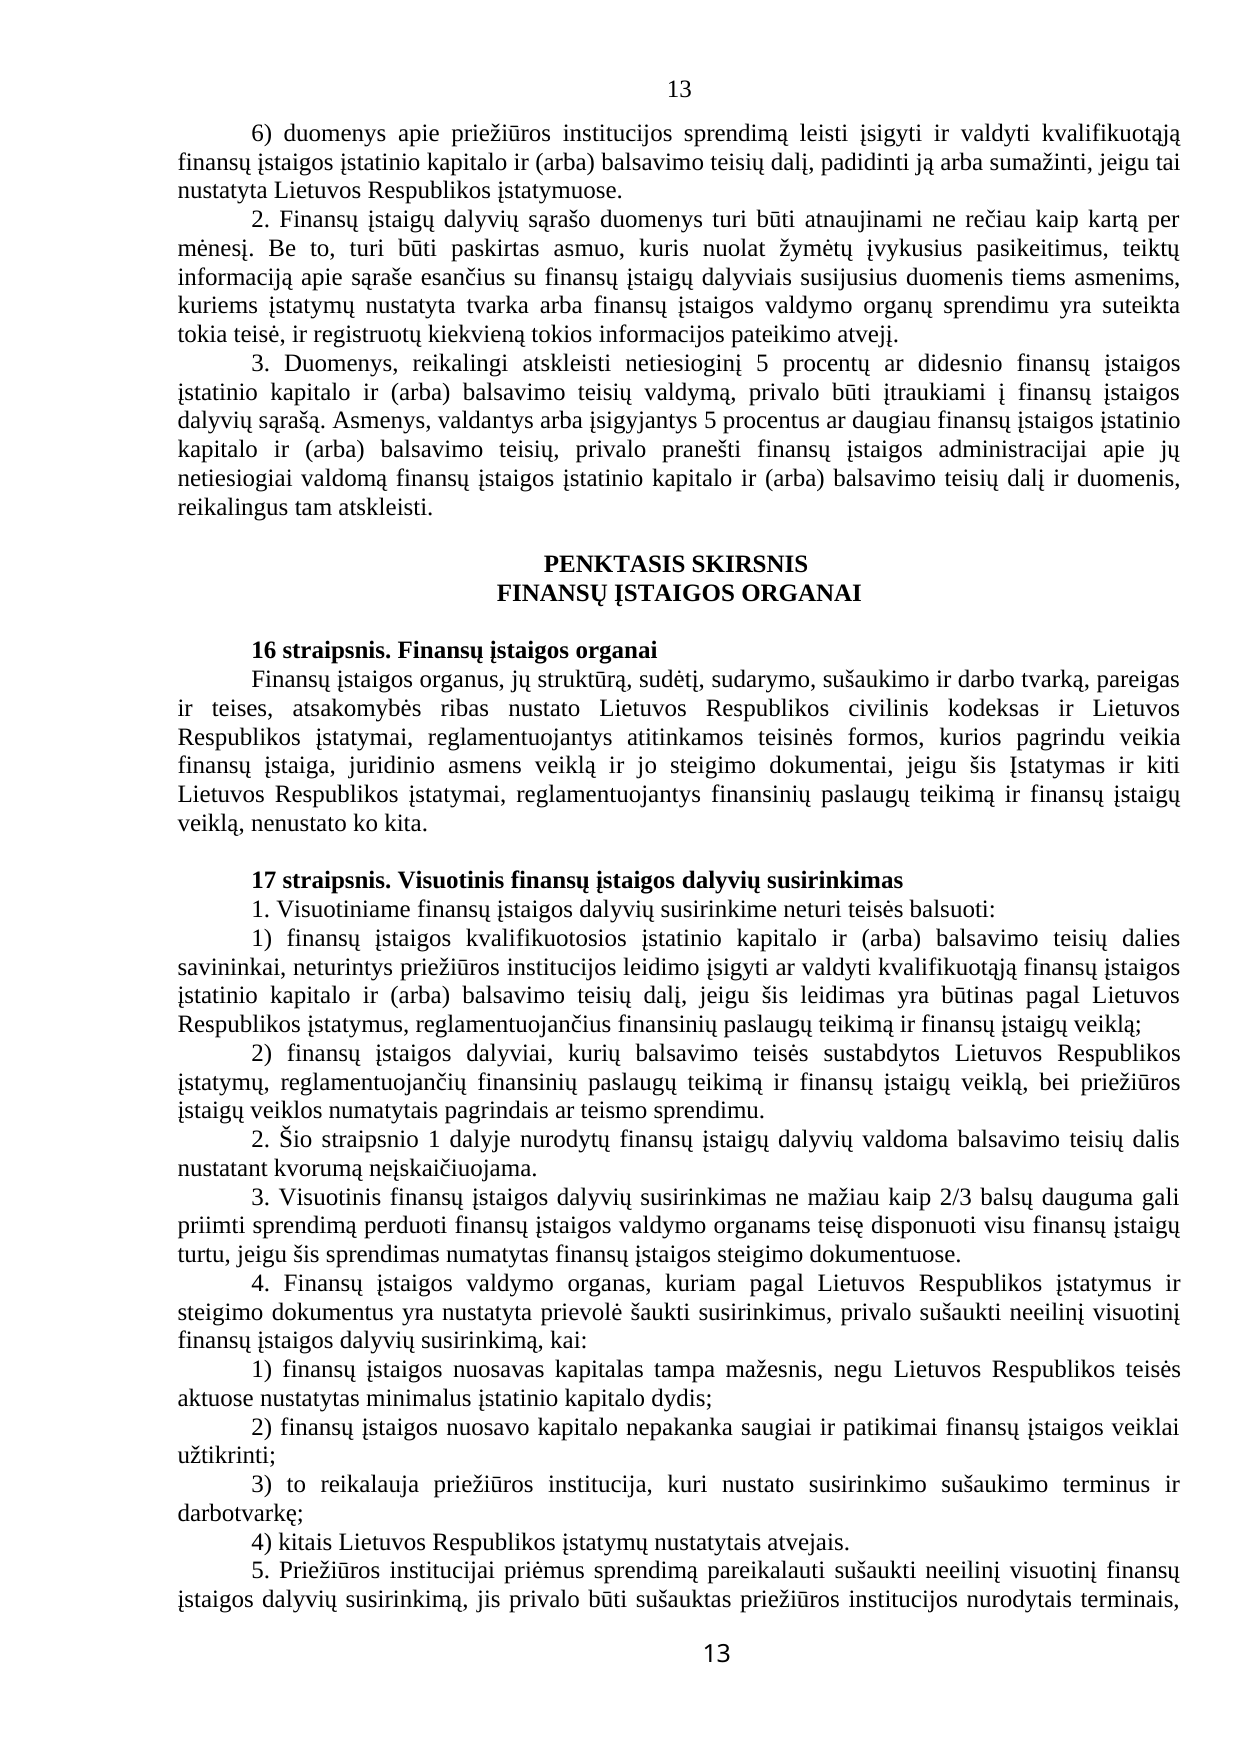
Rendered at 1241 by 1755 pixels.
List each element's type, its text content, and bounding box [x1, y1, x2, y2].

text PENKTASIS SKIRSNIS [177, 549, 1181, 578]
text 1) finansų įstaigos kvalifikuotosios įstatinio kapitalo ir (arba) balsavimo teisių dalies savininkai, neturintys priežiūros institucijos leidimo įsigyti ar valdyti kvalifikuotąją finansų įstaigos įstatinio kapitalo ir (arba) balsavimo teisių dalį, jeigu šis leidimas yra būtinas pagal Lietuvos Respublikos įstatymus, reglamentuojančius finansinių paslaugų teikimą ir finansų įstaigų veiklą; [177, 923, 1181, 1038]
text 4) kitais Lietuvos Respublikos įstatymų nustatytais atvejais. [177, 1527, 1181, 1556]
text 4. Finansų įstaigos valdymo organas, kuriam pagal Lietuvos Respublikos įstatymus ir steigimo dokumentus yra nustatyta prievolė šaukti susirinkimus, privalo sušaukti neeilinį visuotinį finansų įstaigos dalyvių susirinkimą, kai: [177, 1268, 1181, 1354]
text 2. Šio straipsnio 1 dalyje nurodytų finansų įstaigų dalyvių valdoma balsavimo teisių dalis nustatant kvorumą neįskaičiuojama. [177, 1124, 1181, 1182]
text 2) finansų įstaigos dalyviai, kurių balsavimo teisės sustabdytos Lietuvos Respublikos įstatymų, reglamentuojančių finansinių paslaugų teikimą ir finansų įstaigų veiklą, bei priežiūros įstaigų veiklos numatytais pagrindais ar teismo sprendimu. [177, 1038, 1181, 1124]
text Finansų įstaigos organus, jų struktūrą, sudėtį, sudarymo, sušaukimo ir darbo tvarką, pareigas ir teises, atsakomybės ribas nustato Lietuvos Respublikos civilinis kodeksas ir Lietuvos Respublikos įstatymai, reglamentuojantys atitinkamos teisinės formos, kurios pagrindu veikia finansų įstaiga, juridinio asmens veiklą ir jo steigimo dokumentai, jeigu šis Įstatymas ir kiti Lietuvos Respublikos įstatymai, reglamentuojantys finansinių paslaugų teikimą ir finansų įstaigų veiklą, nenustato ko kita. [177, 664, 1181, 837]
text 3) to reikalauja priežiūros institucija, kuri nustato susirinkimo sušaukimo terminus ir darbotvarkę; [177, 1469, 1181, 1527]
text 3. Visuotinis finansų įstaigos dalyvių susirinkimas ne mažiau kaip 2/3 balsų dauguma gali priimti sprendimą perduoti finansų įstaigos valdymo organams teisę disponuoti visu finansų įstaigų turtu, jeigu šis sprendimas numatytas finansų įstaigos steigimo dokumentuose. [177, 1182, 1181, 1268]
text 16 straipsnis. Finansų įstaigos organai [177, 636, 1181, 664]
text 5. Priežiūros institucijai priėmus sprendimą pareikalauti sušaukti neeilinį visuotinį finansų įstaigos dalyvių susirinkimą, jis privalo būti sušauktas priežiūros institucijos nurodytais terminais, [177, 1556, 1181, 1613]
text 6) duomenys apie priežiūros institucijos sprendimą leisti įsigyti ir valdyti kvalifikuotąją finansų įstaigos įstatinio kapitalo ir (arba) balsavimo teisių dalį, padidinti ją arba sumažinti, jeigu tai nustatyta Lietuvos Respublikos įstatymuose. [177, 118, 1181, 204]
text 1) finansų įstaigos nuosavas kapitalas tampa mažesnis, negu Lietuvos Respublikos teisės aktuose nustatytas minimalus įstatinio kapitalo dydis; [177, 1354, 1181, 1412]
text 2) finansų įstaigos nuosavo kapitalo nepakanka saugiai ir patikimai finansų įstaigos veiklai užtikrinti; [177, 1412, 1181, 1469]
text 17 straipsnis. Visuotinis finansų įstaigos dalyvių susirinkimas [177, 866, 1181, 894]
text 3. Duomenys, reikalingi atskleisti netiesioginį 5 procentų ar didesnio finansų įstaigos įstatinio kapitalo ir (arba) balsavimo teisių valdymą, privalo būti įtraukiami į finansų įstaigos dalyvių sąrašą. Asmenys, valdantys arba įsigyjantys 5 procentus ar daugiau finansų įstaigos įstatinio kapitalo ir (arba) balsavimo teisių, privalo pranešti finansų įstaigos administracijai apie jų netiesiogiai valdomą finansų įstaigos įstatinio kapitalo ir (arba) balsavimo teisių dalį ir duomenis, reikalingus tam atskleisti. [177, 348, 1181, 521]
text 2. Finansų įstaigų dalyvių sąrašo duomenys turi būti atnaujinami ne rečiau kaip kartą per mėnesį. Be to, turi būti paskirtas asmuo, kuris nuolat žymėtų įvykusius pasikeitimus, teiktų informaciją apie sąraše esančius su finansų įstaigų dalyviais susijusius duomenis tiems asmenims, kuriems įstatymų nustatyta tvarka arba finansų įstaigos valdymo organų sprendimu yra suteikta tokia teisė, ir registruotų kiekvieną tokios informacijos pateikimo atvejį. [177, 204, 1181, 348]
text 1. Visuotiniame finansų įstaigos dalyvių susirinkime neturi teisės balsuoti: [177, 894, 1181, 923]
text FINANSŲ ĮSTAIGOS ORGANAI [177, 578, 1181, 607]
